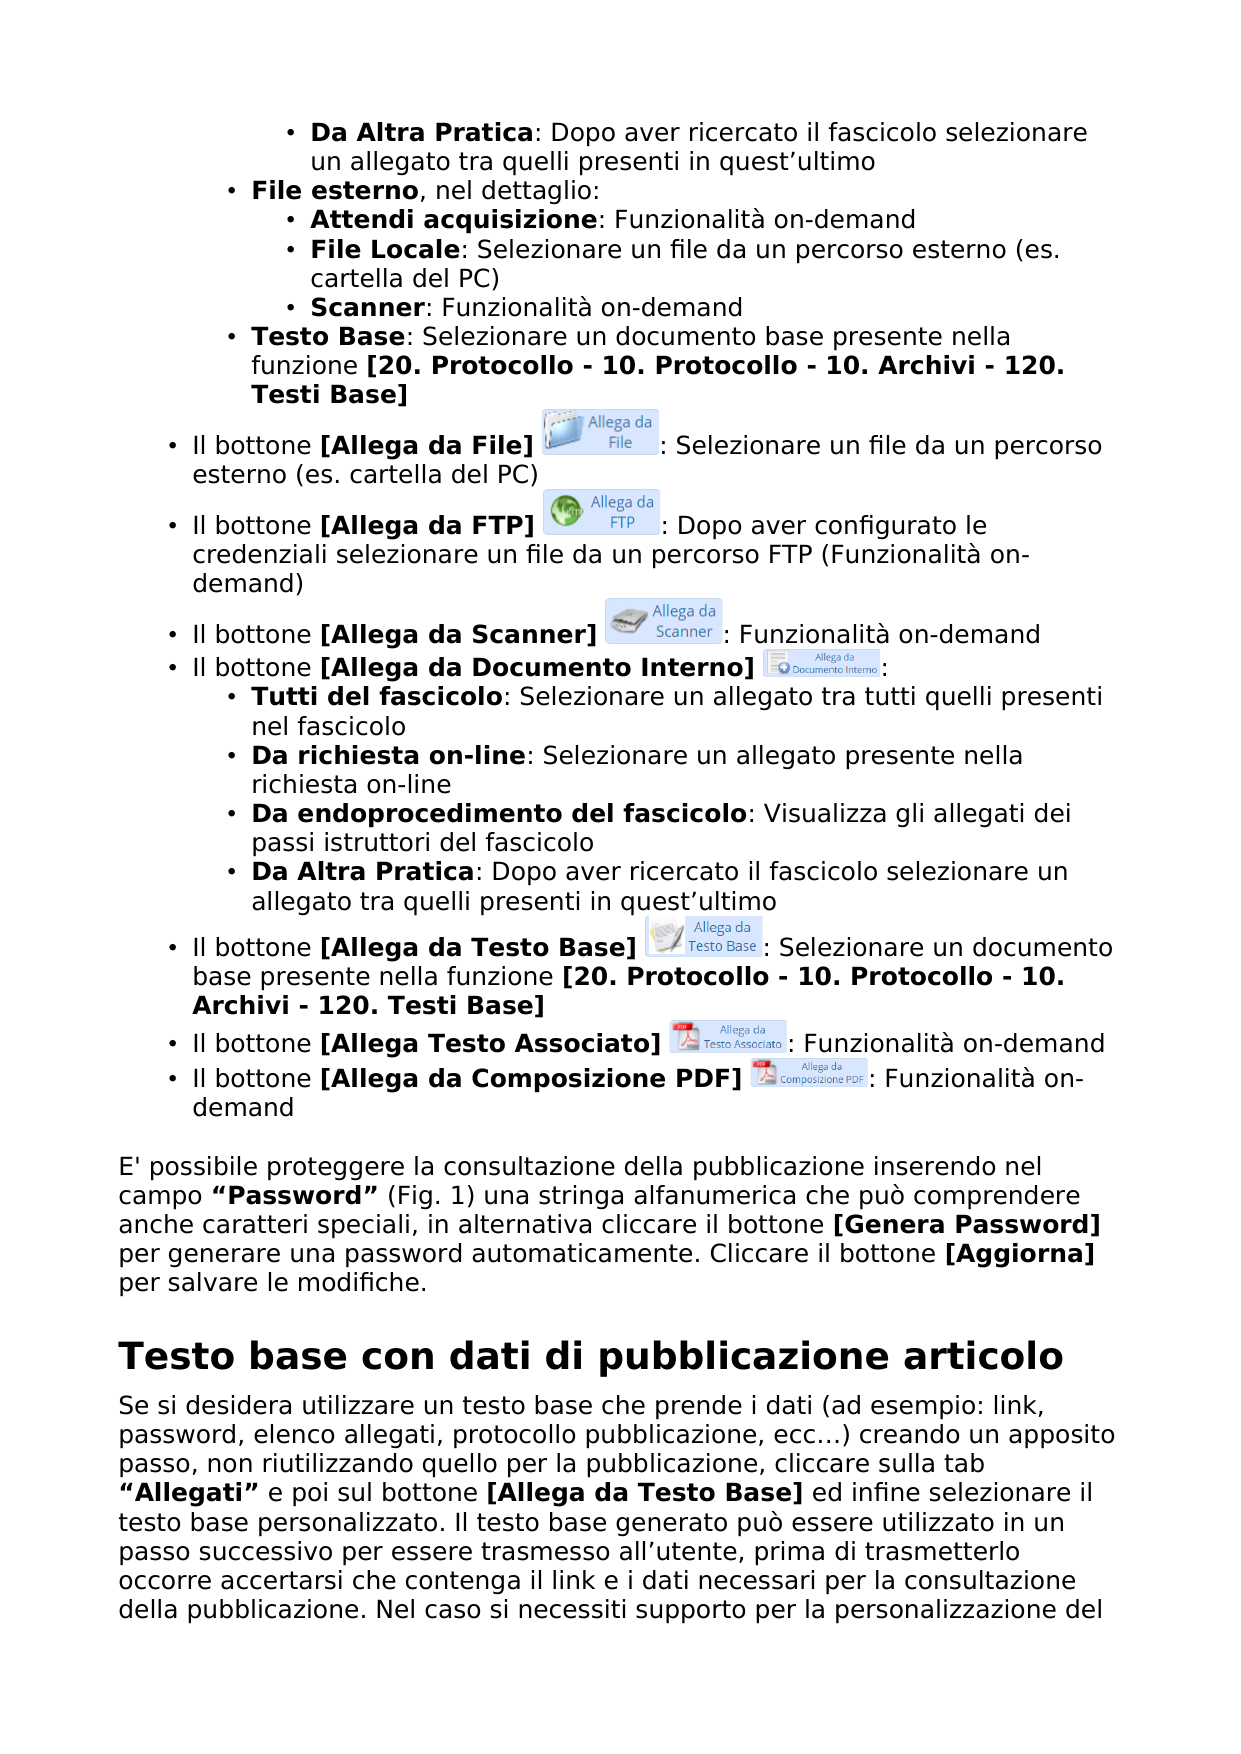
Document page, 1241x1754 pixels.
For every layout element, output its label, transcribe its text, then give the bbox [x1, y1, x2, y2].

list Il bottone [Allega da Scanner] : Funzionalità on-demand [177, 598, 1122, 649]
list File esterno, nel dettaglio: [236, 176, 1122, 206]
picture [605, 598, 723, 644]
picture [541, 409, 659, 455]
picture [763, 649, 881, 677]
list Il bottone [Allega da File] : Selezionare un file da un percorso esterno (es. cartella del PC) [177, 410, 1122, 489]
list Il bottone [Allega Testo Associato] : Funzionalità on-demand [177, 1021, 1122, 1058]
list Da Altra Pratica: Dopo aver ricercato il fascicolo selezionare un allegato tra quelli presenti in quest’ultimo [236, 858, 1122, 916]
list Da Altra Pratica: Dopo aver ricercato il fascicolo selezionare un allegato tra quelli presenti in quest’ultimo [295, 118, 1122, 176]
picture [750, 1058, 868, 1087]
list Da endoprocedimento del fascicolo: Visualizza gli allegati dei passi istruttori del fascicolo [236, 799, 1122, 858]
picture [669, 1020, 787, 1053]
list Il bottone [Allega da Testo Base] : Selezionare un documento base presente nella funzione [20. Protocollo - 10. Protocollo - 10. Archivi - 120. Testi Base] [177, 916, 1122, 1021]
list Tutti del fascicolo: Selezionare un allegato tra tutti quelli presenti nel fascicolo [236, 683, 1122, 741]
picture [543, 489, 661, 535]
list Il bottone [Allega da Documento Interno] : [177, 649, 1122, 683]
subtitle Testo base con dati di pubblicazione articolo [118, 1335, 1122, 1379]
list Scanner: Funzionalità on-demand [295, 293, 1122, 322]
list Il bottone [Allega da FTP] : Dopo aver configurato le credenziali selezionare un file da un percorso FTP (Funzionalità on-demand) [177, 489, 1122, 598]
picture [645, 916, 763, 957]
list Attendi acquisizione: Funzionalità on-demand [295, 206, 1122, 235]
text Se si desidera utilizzare un testo base che prende i dati (ad esempio: link, password, elenco allegati, protocollo pubblicazione, ecc…) creando un apposito passo, non riutilizzando quello per la pubblicazione, cliccare sulla tab “Allegati” e poi sul bottone [Allega da Testo Base] ed infine selezionare il testo base personalizzato. Il testo base generato può essere utilizzato in un passo successivo per essere trasmesso all’utente, prima di trasmetterlo occorre accertarsi che contenga il link e i dati necessari per la consultazione della pubblicazione. Nel caso si necessiti supporto per la personalizzazione del [118, 1391, 1122, 1624]
list Il bottone [Allega da Composizione PDF] : Funzionalità on-demand [177, 1058, 1122, 1122]
text E' possibile proteggere la consultazione della pubblicazione inserendo nel campo “Password” (Fig. 1) una stringa alfanumerica che può comprendere anche caratteri speciali, in alternativa cliccare il bottone [Genera Password] per generare una password automaticamente. Cliccare il bottone [Aggiorna] per salvare le modifiche. [118, 1152, 1122, 1297]
list File Locale: Selezionare un file da un percorso esterno (es. cartella del PC) [295, 235, 1122, 293]
list Da richiesta on-line: Selezionare un allegato presente nella richiesta on-line [236, 741, 1122, 799]
list Testo Base: Selezionare un documento base presente nella funzione [20. Protocollo - 10. Protocollo - 10. Archivi - 120. Testi Base] [236, 322, 1122, 410]
